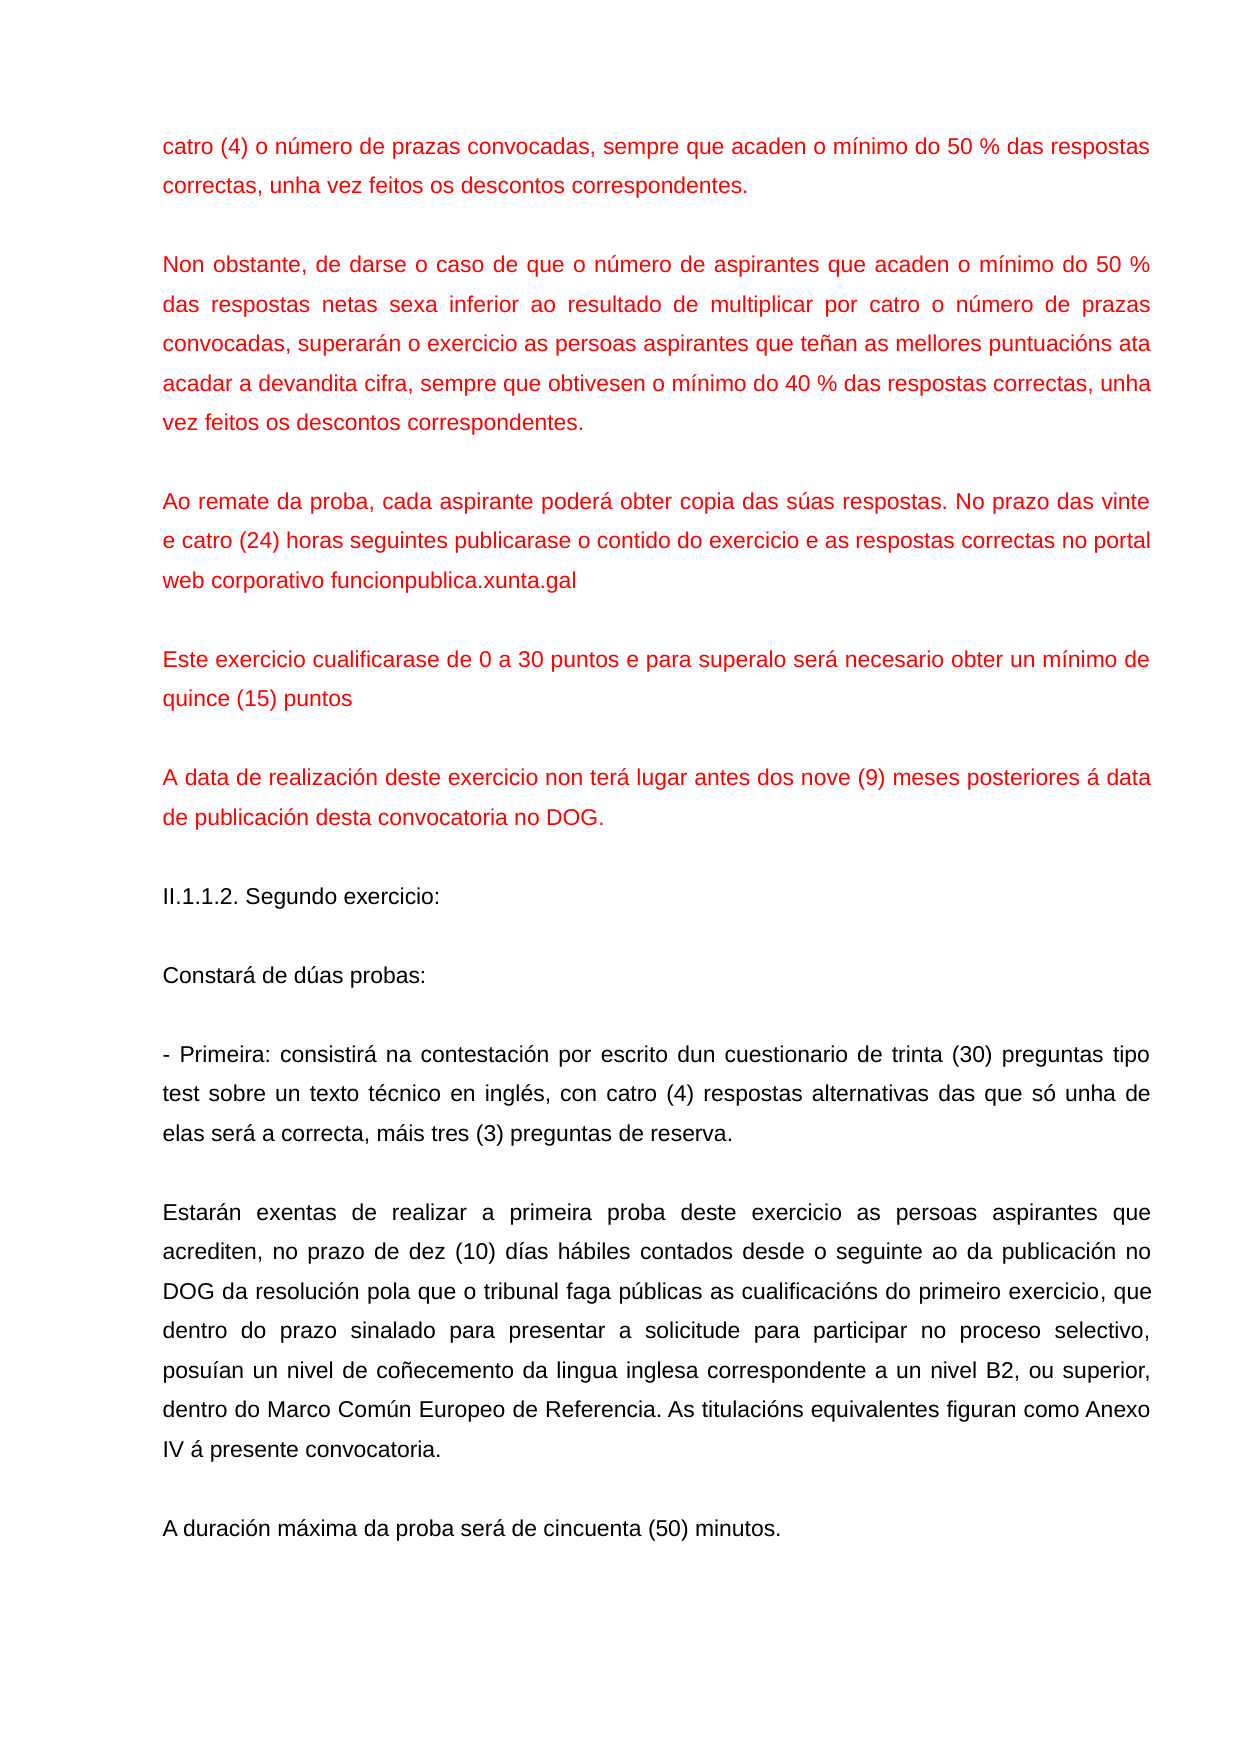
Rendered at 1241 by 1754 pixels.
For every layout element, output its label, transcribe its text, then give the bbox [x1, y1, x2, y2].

text Ao remate da proba, cada aspirante poderá obter copia das súas respostas. No prazo das vinte e catro (24) horas seguintes publicarase o contido do exercicio e as respostas correctas no portal web corporativo funcionpublica.xunta.gal [162, 488, 1152, 593]
text Non obstante, de darse o caso de que o número de aspirantes que acaden o mínimo do 50 % das respostas netas sexa inferior ao resultado de multiplicar por catro o número de prazas convocadas, superarán o exercicio as persoas aspirantes que teñan as mellores puntuacións ata acadar a devandita cifra, sempre que obtivesen o mínimo do 40 % das respostas correctas, unha vez feitos os descontos correspondentes. [162, 251, 1152, 435]
text Este exercicio cualificarase de 0 a 30 puntos e para superalo será necesario obter un mínimo de quince (15) puntos [162, 646, 1152, 712]
text A data de realización deste exercicio non terá lugar antes dos nove (9) meses posteriores á data de publicación desta convocatoria no DOG. [162, 764, 1152, 830]
text Constará de dúas probas: [162, 962, 1152, 988]
text - Primeira: consistirá na contestación por escrito dun cuestionario de trinta (30) preguntas tipo test sobre un texto técnico en inglés, con catro (4) respostas alternativas das que só unha de elas será a correcta, máis tres (3) preguntas de reserva. [162, 1041, 1152, 1146]
text A duración máxima da proba será de cincuenta (50) minutos. [162, 1514, 1152, 1541]
text Estarán exentas de realizar a primeira proba deste exercicio as persoas aspirantes que acrediten, no prazo de dez (10) días hábiles contados desde o seguinte ao da publicación no DOG da resolución pola que o tribunal faga públicas as cualificacións do primeiro exercicio, que dentro do prazo sinalado para presentar a solicitude para participar no proceso selectivo, posuían un nivel de coñecemento da lingua inglesa correspondente a un nivel B2, ou superior, dentro do Marco Común Europeo de Referencia. As titulacións equivalentes figuran como Anexo IV á presente convocatoria. [162, 1199, 1152, 1462]
text II.1.1.2. Segundo exercicio: [162, 883, 1152, 909]
text catro (4) o número de prazas convocadas, sempre que acaden o mínimo do 50 % das respostas correctas, unha vez feitos os descontos correspondentes. [162, 133, 1152, 198]
